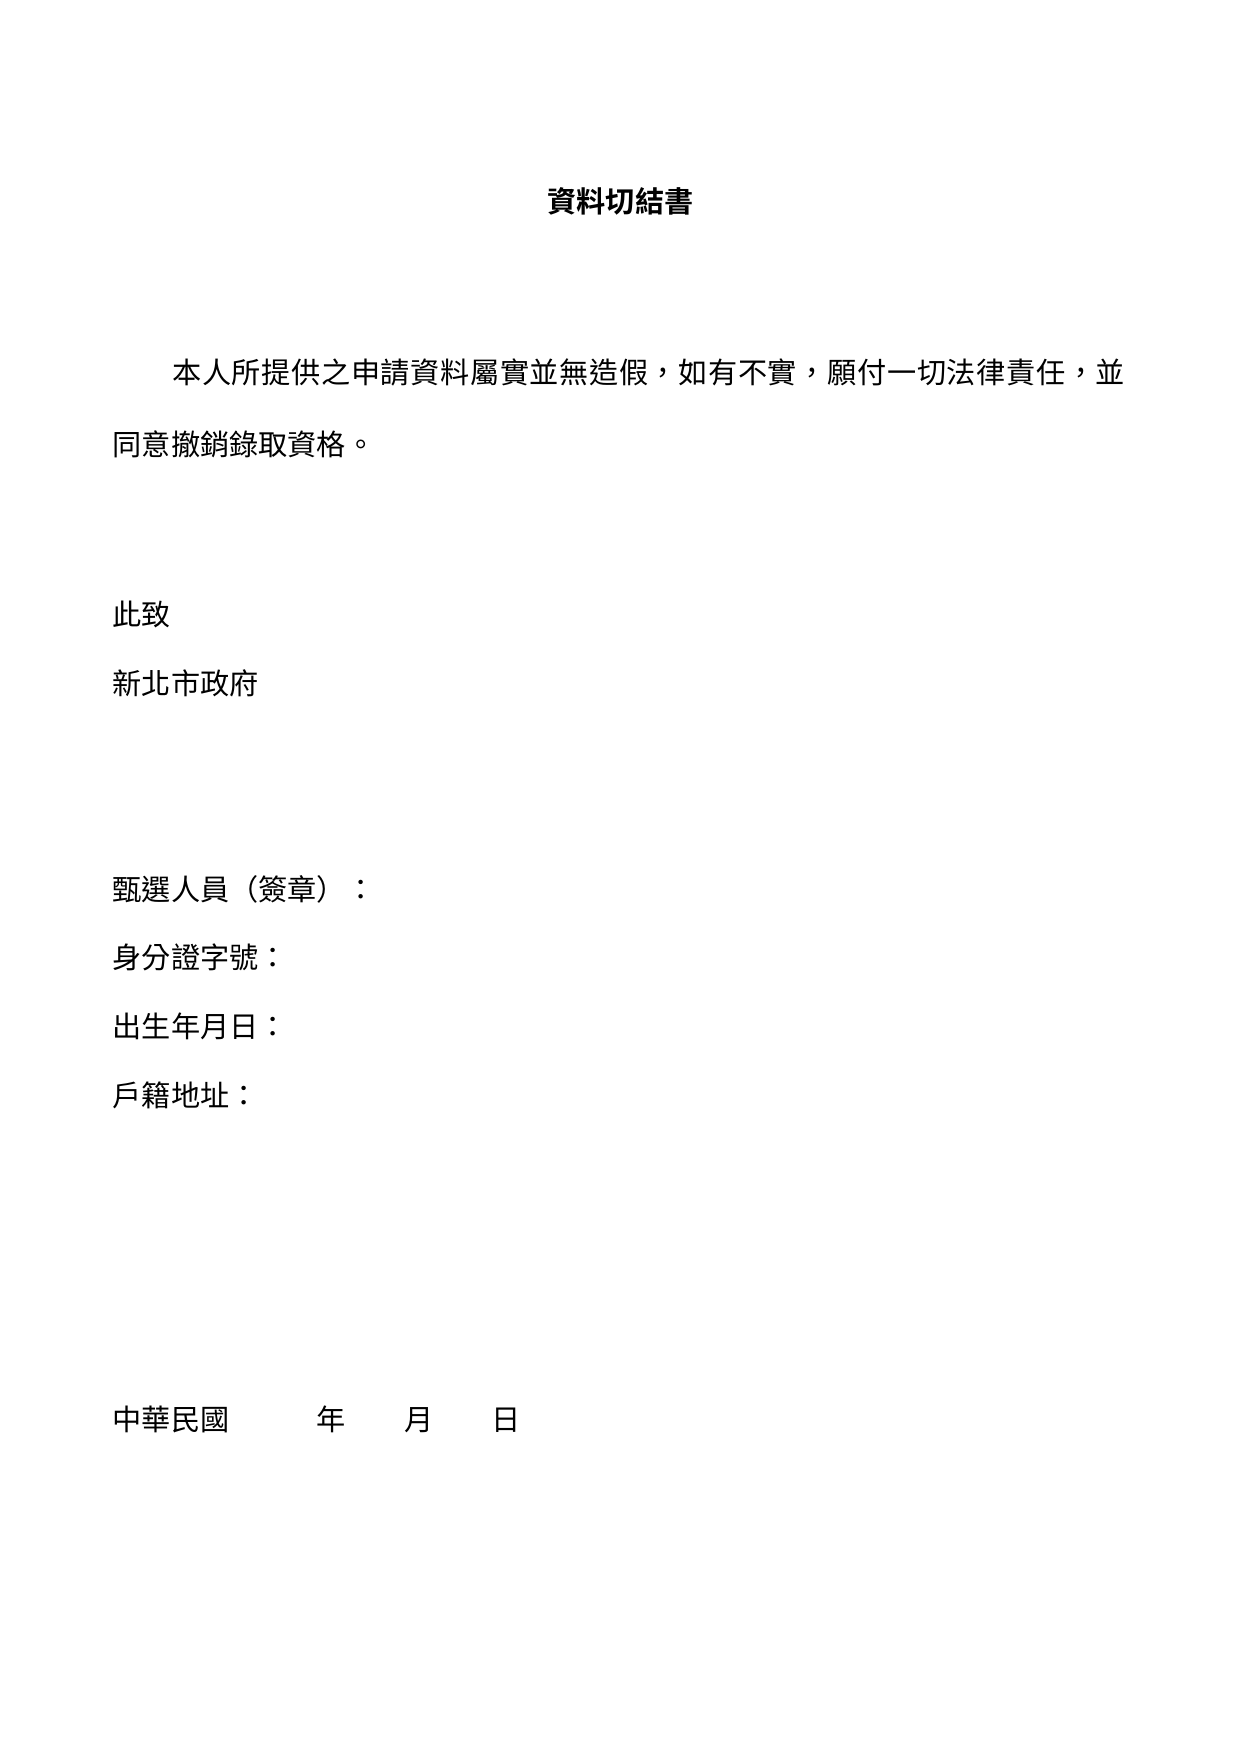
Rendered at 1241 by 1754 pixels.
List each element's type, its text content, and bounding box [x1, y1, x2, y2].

text 出生年月日： [112, 983, 1128, 1046]
text 身分證字號： [112, 914, 1128, 977]
text 新北市政府 [112, 640, 1128, 702]
text 此致 [112, 571, 1128, 634]
text 戶籍地址： [112, 1052, 1128, 1114]
text 甄選人員（簽章）： [112, 846, 1128, 908]
text 本人所提供之申請資料屬實並無造假，如有不實，願付一切法律責任，並同意撤銷錄取資格。 [112, 329, 1128, 463]
text 資料切結書 [112, 158, 1128, 221]
text 中華民國 年 月 日 [112, 1376, 1128, 1438]
